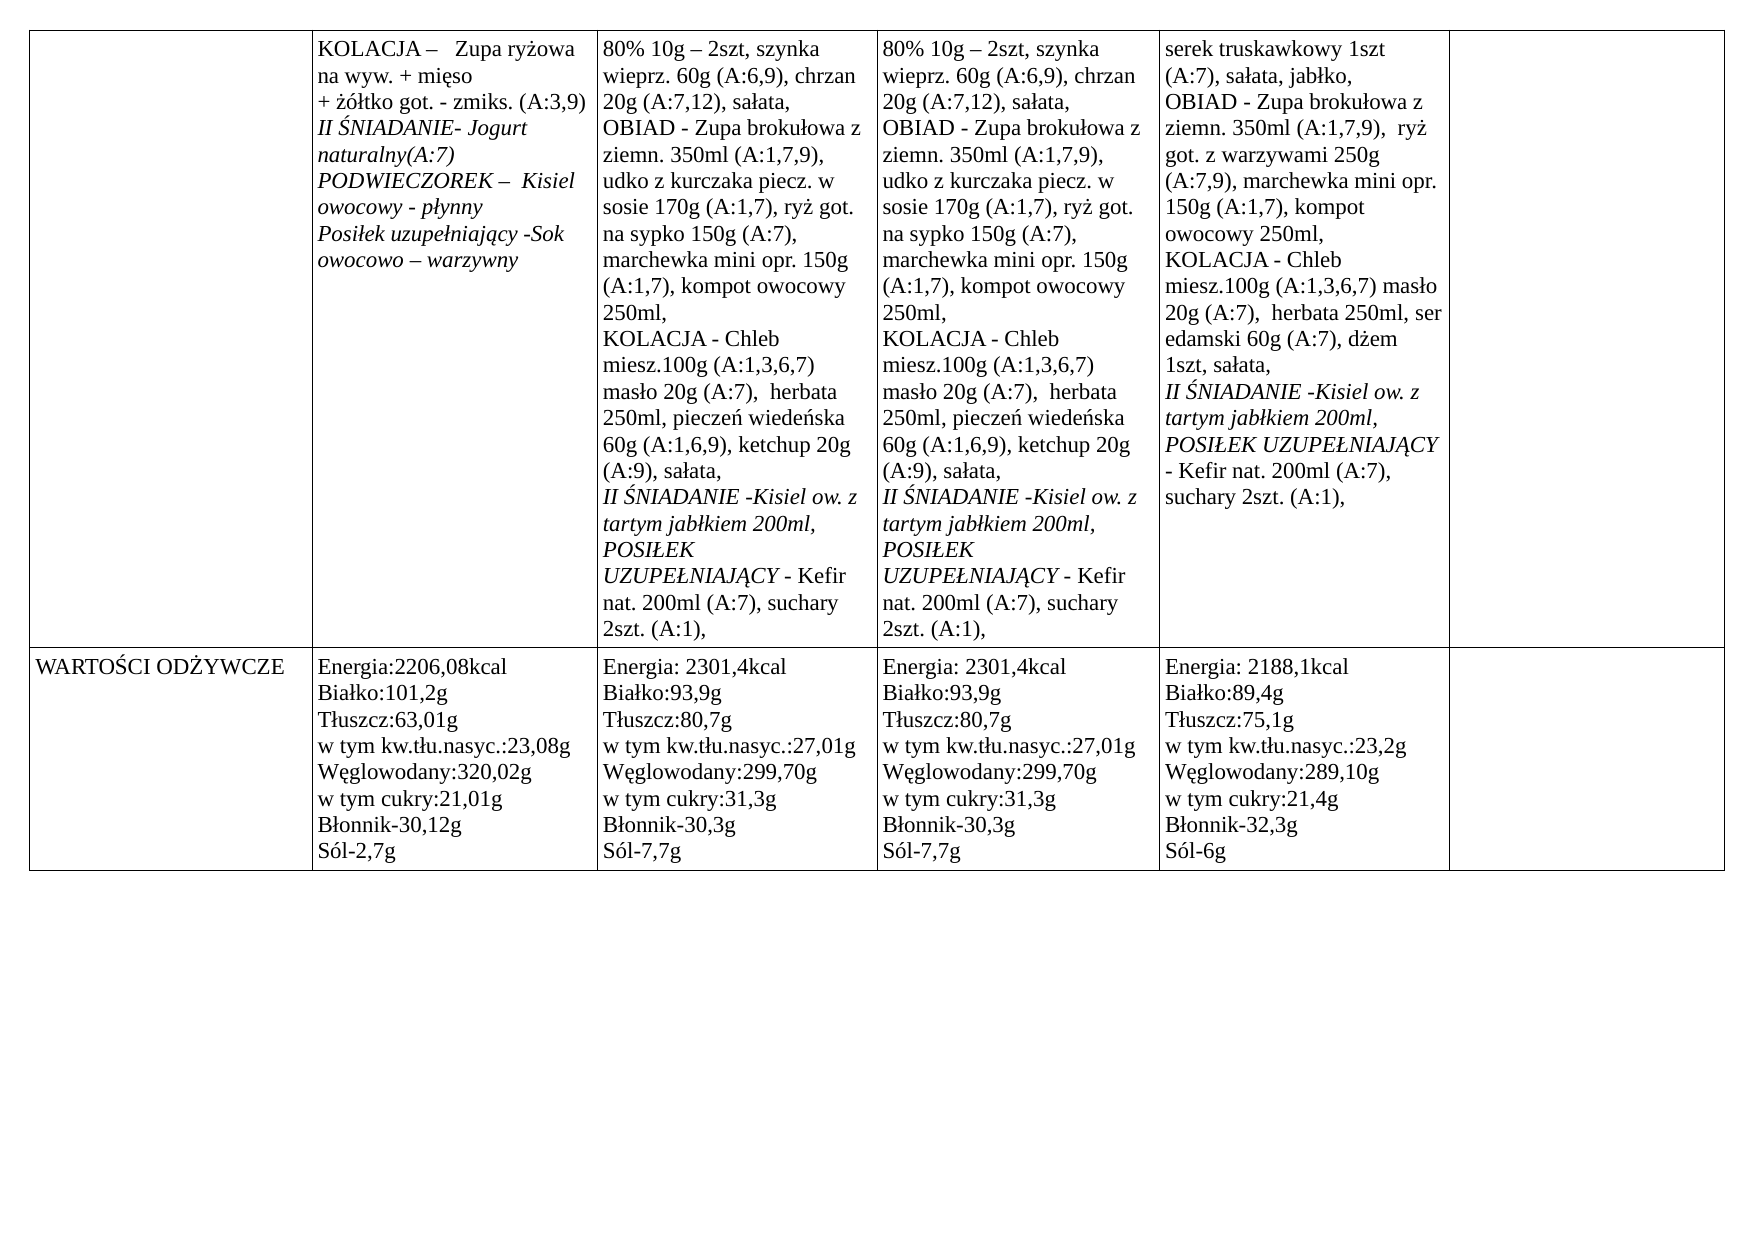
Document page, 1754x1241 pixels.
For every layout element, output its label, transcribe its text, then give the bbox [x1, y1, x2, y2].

table_cell [1450, 648, 1724, 869]
table_cell [30, 31, 312, 647]
table_cell Energia: 2301,4kcal Białko:93,9g Tłuszcz:80,7g w tym kw.tłu.nasyc.:27,01g Węglowodany:299,70g w tym cukry:31,3g Błonnik-30,3g Sól-7,7g [598, 648, 877, 869]
table_cell WARTOŚCI ODŻYWCZE [30, 648, 312, 869]
table_cell KOLACJA – Zupa ryżowa na wyw. + mięso + żółtko got. - zmiks. (A:3,9) II ŚNIADANIE- Jogurt naturalny(A:7) PODWIECZOREK – Kisiel owocowy - płynny Posiłek uzupełniający -Sok owocowo – warzywny [313, 31, 597, 647]
table_cell Energia: 2188,1kcal Białko:89,4g Tłuszcz:75,1g w tym kw.tłu.nasyc.:23,2g Węglowodany:289,10g w tym cukry:21,4g Błonnik-32,3g Sól-6g [1160, 648, 1449, 869]
table_cell 80% 10g – 2szt, szynka wieprz. 60g (A:6,9), chrzan 20g (A:7,12), sałata, OBIAD - Zupa brokułowa z ziemn. 350ml (A:1,7,9), udko z kurczaka piecz. w sosie 170g (A:1,7), ryż got. na sypko 150g (A:7), marchewka mini opr. 150g (A:1,7), kompot owocowy 250ml, KOLACJA - Chleb miesz.100g (A:1,3,6,7) masło 20g (A:7), herbata 250ml, pieczeń wiedeńska 60g (A:1,6,9), ketchup 20g (A:9), sałata, II ŚNIADANIE -Kisiel ow. z tartym jabłkiem 200ml, POSIŁEK UZUPEŁNIAJĄCY - Kefir nat. 200ml (A:7), suchary 2szt. (A:1), [598, 31, 877, 647]
table_cell [1450, 31, 1724, 647]
table_cell 80% 10g – 2szt, szynka wieprz. 60g (A:6,9), chrzan 20g (A:7,12), sałata, OBIAD - Zupa brokułowa z ziemn. 350ml (A:1,7,9), udko z kurczaka piecz. w sosie 170g (A:1,7), ryż got. na sypko 150g (A:7), marchewka mini opr. 150g (A:1,7), kompot owocowy 250ml, KOLACJA - Chleb miesz.100g (A:1,3,6,7) masło 20g (A:7), herbata 250ml, pieczeń wiedeńska 60g (A:1,6,9), ketchup 20g (A:9), sałata, II ŚNIADANIE -Kisiel ow. z tartym jabłkiem 200ml, POSIŁEK UZUPEŁNIAJĄCY - Kefir nat. 200ml (A:7), suchary 2szt. (A:1), [878, 31, 1159, 647]
table_cell Energia:2206,08kcal Białko:101,2g Tłuszcz:63,01g w tym kw.tłu.nasyc.:23,08g Węglowodany:320,02g w tym cukry:21,01g Błonnik-30,12g Sól-2,7g [313, 648, 597, 869]
table_cell Energia: 2301,4kcal Białko:93,9g Tłuszcz:80,7g w tym kw.tłu.nasyc.:27,01g Węglowodany:299,70g w tym cukry:31,3g Błonnik-30,3g Sól-7,7g [878, 648, 1159, 869]
table_cell serek truskawkowy 1szt (A:7), sałata, jabłko, OBIAD - Zupa brokułowa z ziemn. 350ml (A:1,7,9), ryż got. z warzywami 250g (A:7,9), marchewka mini opr. 150g (A:1,7), kompot owocowy 250ml, KOLACJA - Chleb miesz.100g (A:1,3,6,7) masło 20g (A:7), herbata 250ml, ser edamski 60g (A:7), dżem 1szt, sałata, II ŚNIADANIE -Kisiel ow. z tartym jabłkiem 200ml, POSIŁEK UZUPEŁNIAJĄCY - Kefir nat. 200ml (A:7), suchary 2szt. (A:1), [1160, 31, 1449, 647]
